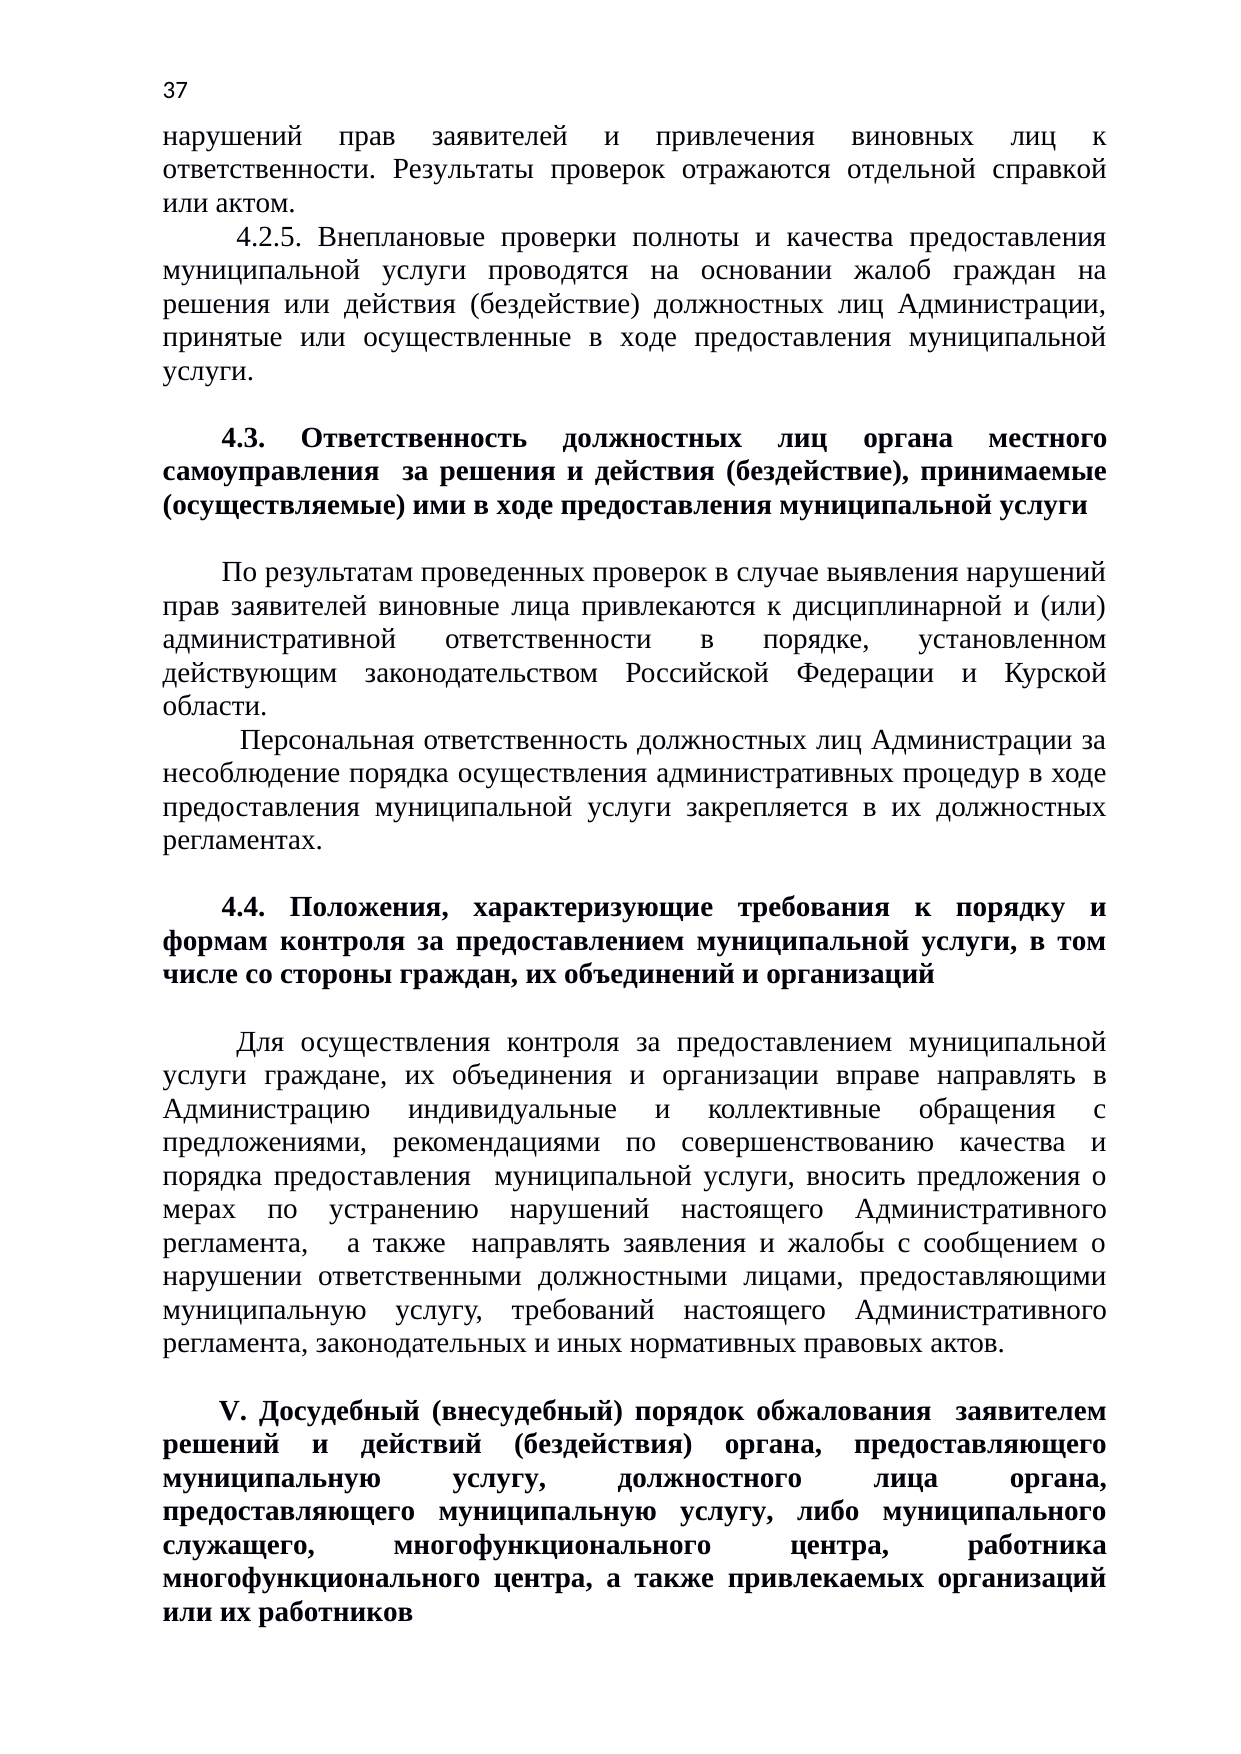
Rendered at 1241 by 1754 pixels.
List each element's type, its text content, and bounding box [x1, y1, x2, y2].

text Персональная ответственность должностных лиц Администрации за несоблюдение порядка осуществления административных процедур в ходе предоставления муниципальной услуги закрепляется в их должностных регламентах. [162, 722, 1107, 856]
text V. Досудебный (внесудебный) порядок обжалования заявителем решений и действий (бездействия) органа, предоставляющего муниципальную услугу, должностного лица органа, предоставляющего муниципальную услугу, либо муниципального служащего, многофункционального центра, работника многофункционального центра, а также привлекаемых организаций или их работников [162, 1393, 1107, 1627]
text 4.4. Положения, характеризующие требования к порядку и формам контроля за предоставлением муниципальной услуги, в том числе со стороны граждан, их объединений и организаций [162, 889, 1107, 990]
text нарушений прав заявителей и привлечения виновных лиц к ответственности. Результаты проверок отражаются отдельной справкой или актом. [162, 118, 1107, 219]
text 4.3. Ответственность должностных лиц органа местного самоуправления за решения и действия (бездействие), принимаемые (осуществляемые) ими в ходе предоставления муниципальной услуги [162, 420, 1107, 521]
text 4.2.5. Внеплановые проверки полноты и качества предоставления муниципальной услуги проводятся на основании жалоб граждан на решения или действия (бездействие) должностных лиц Администрации, принятые или осуществленные в ходе предоставления муниципальной услуги. [162, 219, 1107, 386]
text Для осуществления контроля за предоставлением муниципальной услуги граждане, их объединения и организации вправе направлять в Администрацию индивидуальные и коллективные обращения с предложениями, рекомендациями по совершенствованию качества и порядка предоставления муниципальной услуги, вносить предложения о мерах по устранению нарушений настоящего Административного регламента, а также направлять заявления и жалобы с сообщением о нарушении ответственными должностными лицами, предоставляющими муниципальную услугу, требований настоящего Административного регламента, законодательных и иных нормативных правовых актов. [162, 1024, 1107, 1359]
text По результатам проведенных проверок в случае выявления нарушений прав заявителей виновные лица привлекаются к дисциплинарной и (или) административной ответственности в порядке, установленном действующим законодательством Российской Федерации и Курской области. [162, 554, 1107, 722]
